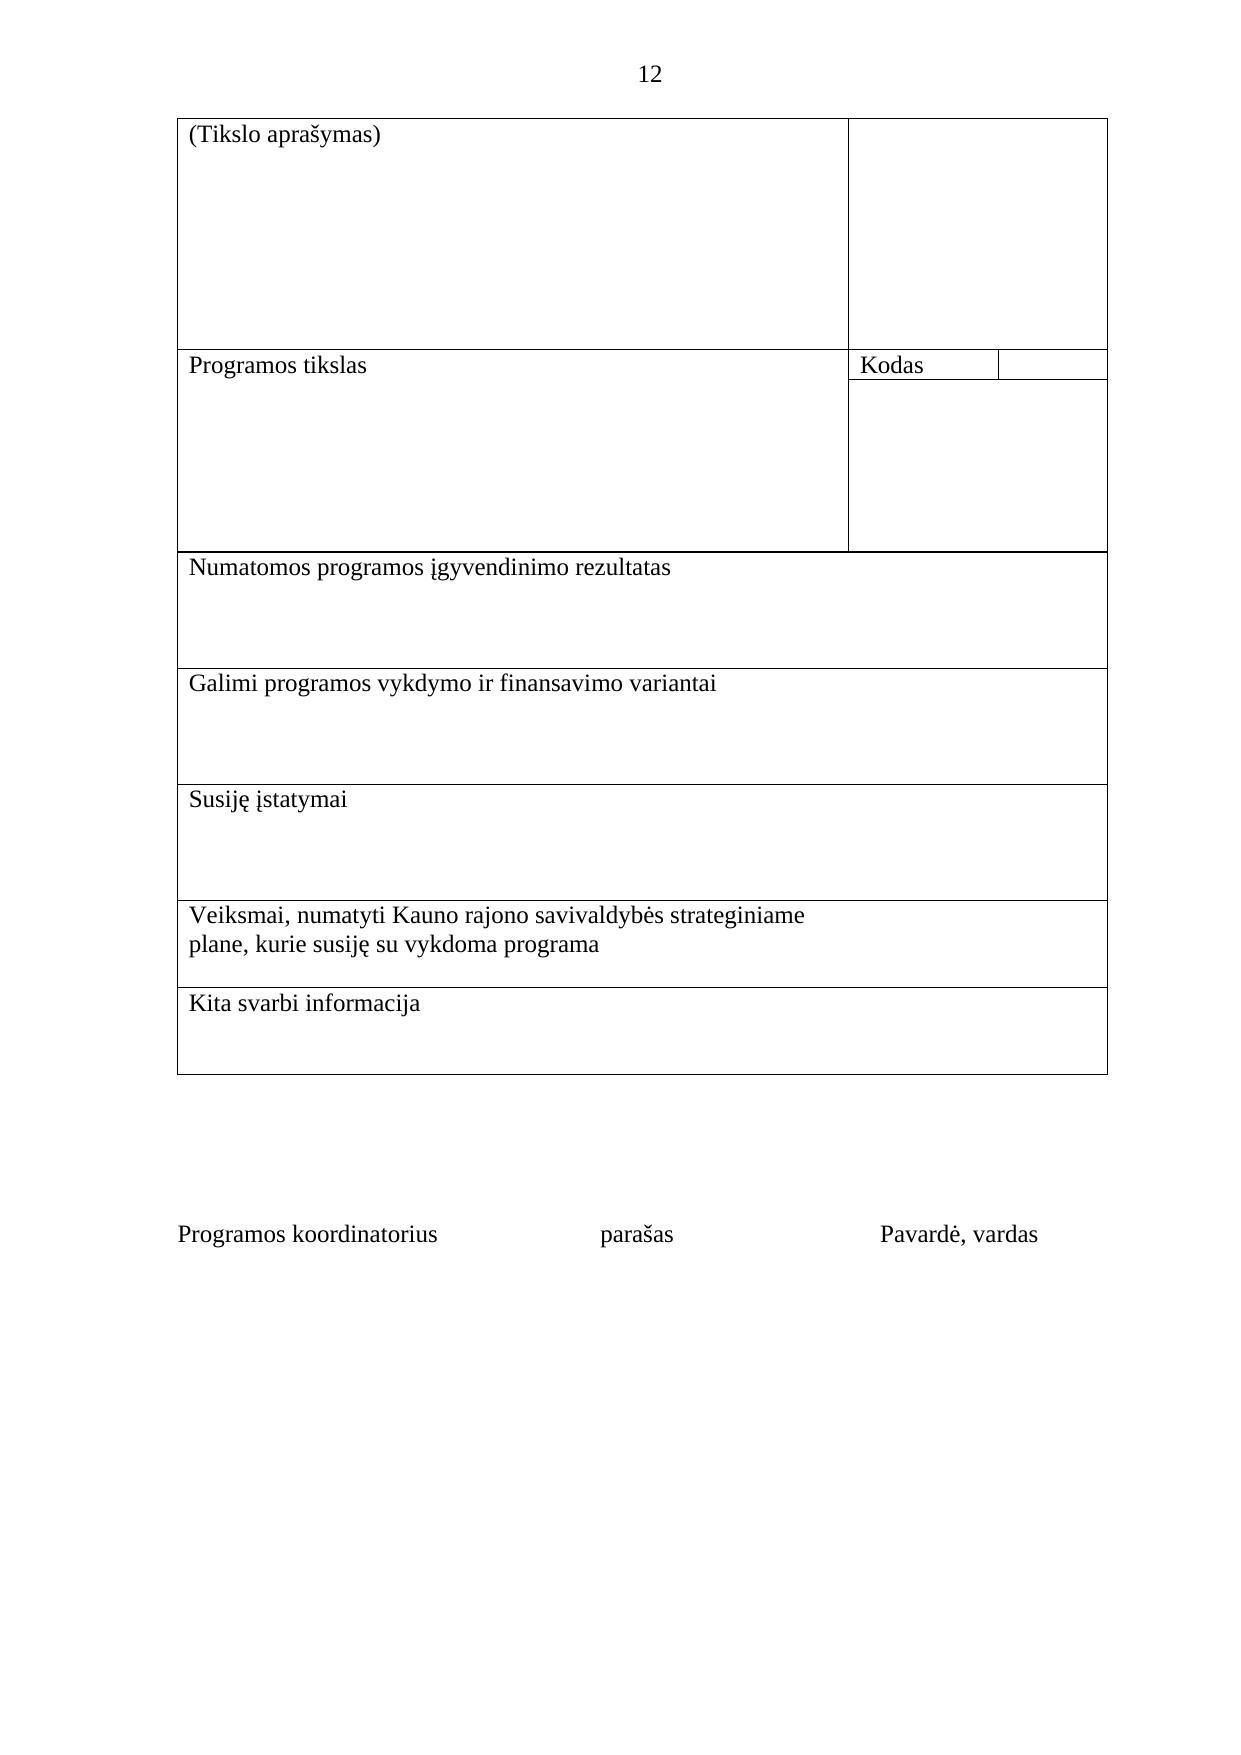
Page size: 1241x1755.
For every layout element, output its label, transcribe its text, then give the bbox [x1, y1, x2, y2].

table_cell [849, 669, 1107, 783]
table_cell Kita svarbi informacija [178, 988, 848, 1074]
table_cell Programos tikslas [178, 350, 848, 551]
table_cell Veiksmai, numatyti Kauno rajono savivaldybės strateginiame plane, kurie susiję su vykdoma programa [178, 901, 848, 987]
table_cell [849, 901, 1107, 987]
table_cell Susiję įstatymai [178, 785, 848, 899]
table_cell [849, 380, 1107, 551]
table_cell [849, 553, 1107, 667]
table_cell Galimi programos vykdymo ir finansavimo variantai [178, 669, 848, 783]
table_cell (Tikslo aprašymas) [178, 119, 848, 349]
text Programos koordinatorius parašas Pavardė, vardas [177, 1219, 1122, 1248]
table_cell [849, 119, 1107, 349]
table_cell Kodas [849, 350, 998, 379]
table_cell [849, 785, 1107, 899]
table_cell Numatomos programos įgyvendinimo rezultatas [178, 553, 848, 667]
table_cell [849, 988, 1107, 1074]
table_cell [999, 350, 1107, 379]
